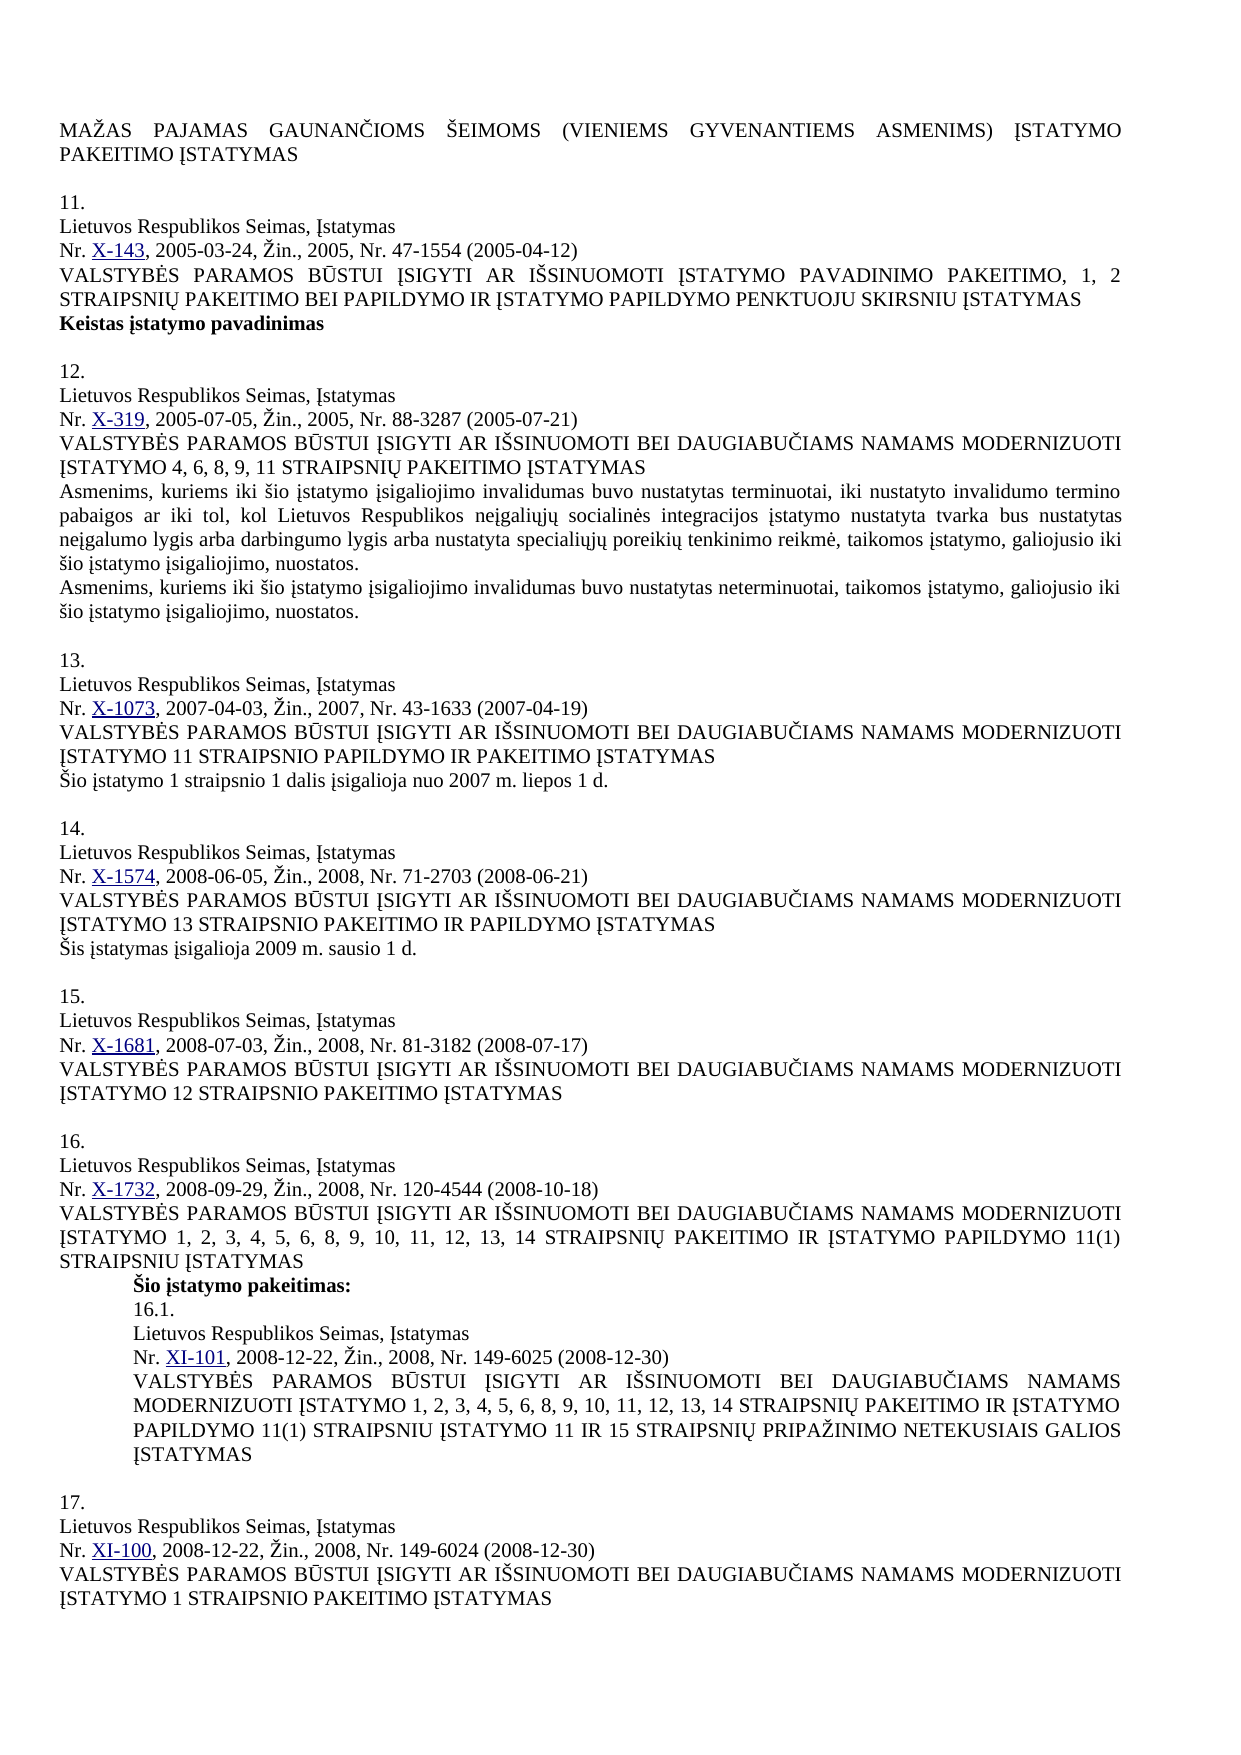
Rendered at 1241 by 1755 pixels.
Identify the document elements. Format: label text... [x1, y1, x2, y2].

text Šio įstatymo 1 straipsnio 1 dalis įsigalioja nuo 2007 m. liepos 1 d. [59, 768, 1122, 792]
text Šio įstatymo pakeitimas: [59, 1273, 1122, 1297]
text VALSTYBĖS PARAMOS BŪSTUI ĮSIGYTI AR IŠSINUOMOTI BEI DAUGIABUČIAMS NAMAMS MODERNIZUOTI ĮSTATYMO 11 STRAIPSNIO PAPILDYMO IR PAKEITIMO ĮSTATYMAS [59, 720, 1122, 768]
text Nr. XI-100, 2008-12-22, Žin., 2008, Nr. 149-6024 (2008-12-30) [59, 1538, 1122, 1562]
text Nr. X-319, 2005-07-05, Žin., 2005, Nr. 88-3287 (2005-07-21) [59, 407, 1122, 431]
text 15. [59, 984, 1122, 1008]
text Lietuvos Respublikos Seimas, Įstatymas [59, 1321, 1122, 1345]
text Lietuvos Respublikos Seimas, Įstatymas [59, 383, 1122, 407]
text Lietuvos Respublikos Seimas, Įstatymas [59, 1153, 1122, 1177]
text 16. [59, 1129, 1122, 1153]
text Nr. X-1732, 2008-09-29, Žin., 2008, Nr. 120-4544 (2008-10-18) [59, 1177, 1122, 1201]
text 12. [59, 359, 1122, 383]
text VALSTYBĖS PARAMOS BŪSTUI ĮSIGYTI AR IŠSINUOMOTI BEI DAUGIABUČIAMS NAMAMS MODERNIZUOTI ĮSTATYMO 4, 6, 8, 9, 11 STRAIPSNIŲ PAKEITIMO ĮSTATYMAS [59, 431, 1122, 479]
text Nr. X-143, 2005-03-24, Žin., 2005, Nr. 47-1554 (2005-04-12) [59, 238, 1122, 262]
text Lietuvos Respublikos Seimas, Įstatymas [59, 1008, 1122, 1032]
text VALSTYBĖS PARAMOS BŪSTUI ĮSIGYTI AR IŠSINUOMOTI BEI DAUGIABUČIAMS NAMAMS MODERNIZUOTI ĮSTATYMO 13 STRAIPSNIO PAKEITIMO IR PAPILDYMO ĮSTATYMAS [59, 888, 1122, 936]
text VALSTYBĖS PARAMOS BŪSTUI ĮSIGYTI AR IŠSINUOMOTI BEI DAUGIABUČIAMS NAMAMS MODERNIZUOTI ĮSTATYMO 12 STRAIPSNIO PAKEITIMO ĮSTATYMAS [59, 1057, 1122, 1105]
text Lietuvos Respublikos Seimas, Įstatymas [59, 214, 1122, 238]
text VALSTYBĖS PARAMOS BŪSTUI ĮSIGYTI AR IŠSINUOMOTI BEI DAUGIABUČIAMS NAMAMS MODERNIZUOTI ĮSTATYMO 1, 2, 3, 4, 5, 6, 8, 9, 10, 11, 12, 13, 14 STRAIPSNIŲ PAKEITIMO IR ĮSTATYMO PAPILDYMO 11(1) STRAIPSNIU ĮSTATYMO 11 IR 15 STRAIPSNIŲ PRIPAŽINIMO NETEKUSIAIS GALIOS ĮSTATYMAS [133, 1369, 1122, 1466]
text 16.1. [59, 1297, 1122, 1321]
text Nr. X-1681, 2008-07-03, Žin., 2008, Nr. 81-3182 (2008-07-17) [59, 1032, 1122, 1057]
text Šis įstatymas įsigalioja 2009 m. sausio 1 d. [59, 936, 1122, 960]
text Keistas įstatymo pavadinimas [59, 311, 1122, 335]
text 11. [59, 190, 1122, 214]
text Nr. X-1574, 2008-06-05, Žin., 2008, Nr. 71-2703 (2008-06-21) [59, 864, 1122, 888]
text Nr. XI-101, 2008-12-22, Žin., 2008, Nr. 149-6025 (2008-12-30) [59, 1345, 1122, 1369]
text VALSTYBĖS PARAMOS BŪSTUI ĮSIGYTI AR IŠSINUOMOTI ĮSTATYMO PAVADINIMO PAKEITIMO, 1, 2 STRAIPSNIŲ PAKEITIMO BEI PAPILDYMO IR ĮSTATYMO PAPILDYMO PENKTUOJU SKIRSNIU ĮSTATYMAS [59, 262, 1122, 311]
text Lietuvos Respublikos Seimas, Įstatymas [59, 672, 1122, 696]
text 14. [59, 816, 1122, 840]
text MAŽAS PAJAMAS GAUNANČIOMS ŠEIMOMS (VIENIEMS GYVENANTIEMS ASMENIMS) ĮSTATYMO PAKEITIMO ĮSTATYMAS [59, 118, 1122, 166]
text Lietuvos Respublikos Seimas, Įstatymas [59, 1514, 1122, 1538]
text VALSTYBĖS PARAMOS BŪSTUI ĮSIGYTI AR IŠSINUOMOTI BEI DAUGIABUČIAMS NAMAMS MODERNIZUOTI ĮSTATYMO 1, 2, 3, 4, 5, 6, 8, 9, 10, 11, 12, 13, 14 STRAIPSNIŲ PAKEITIMO IR ĮSTATYMO PAPILDYMO 11(1) STRAIPSNIU ĮSTATYMAS [59, 1201, 1122, 1273]
text Lietuvos Respublikos Seimas, Įstatymas [59, 840, 1122, 864]
text 17. [59, 1490, 1122, 1514]
text Asmenims, kuriems iki šio įstatymo įsigaliojimo invalidumas buvo nustatytas neterminuotai, taikomos įstatymo, galiojusio iki šio įstatymo įsigaliojimo, nuostatos. [59, 575, 1122, 623]
text Nr. X-1073, 2007-04-03, Žin., 2007, Nr. 43-1633 (2007-04-19) [59, 696, 1122, 720]
text Asmenims, kuriems iki šio įstatymo įsigaliojimo invalidumas buvo nustatytas terminuotai, iki nustatyto invalidumo termino pabaigos ar iki tol, kol Lietuvos Respublikos neįgaliųjų socialinės integracijos įstatymo nustatyta tvarka bus nustatytas neįgalumo lygis arba darbingumo lygis arba nustatyta specialiųjų poreikių tenkinimo reikmė, taikomos įstatymo, galiojusio iki šio įstatymo įsigaliojimo, nuostatos. [59, 479, 1122, 575]
text 13. [59, 647, 1122, 672]
text VALSTYBĖS PARAMOS BŪSTUI ĮSIGYTI AR IŠSINUOMOTI BEI DAUGIABUČIAMS NAMAMS MODERNIZUOTI ĮSTATYMO 1 STRAIPSNIO PAKEITIMO ĮSTATYMAS [59, 1562, 1122, 1610]
